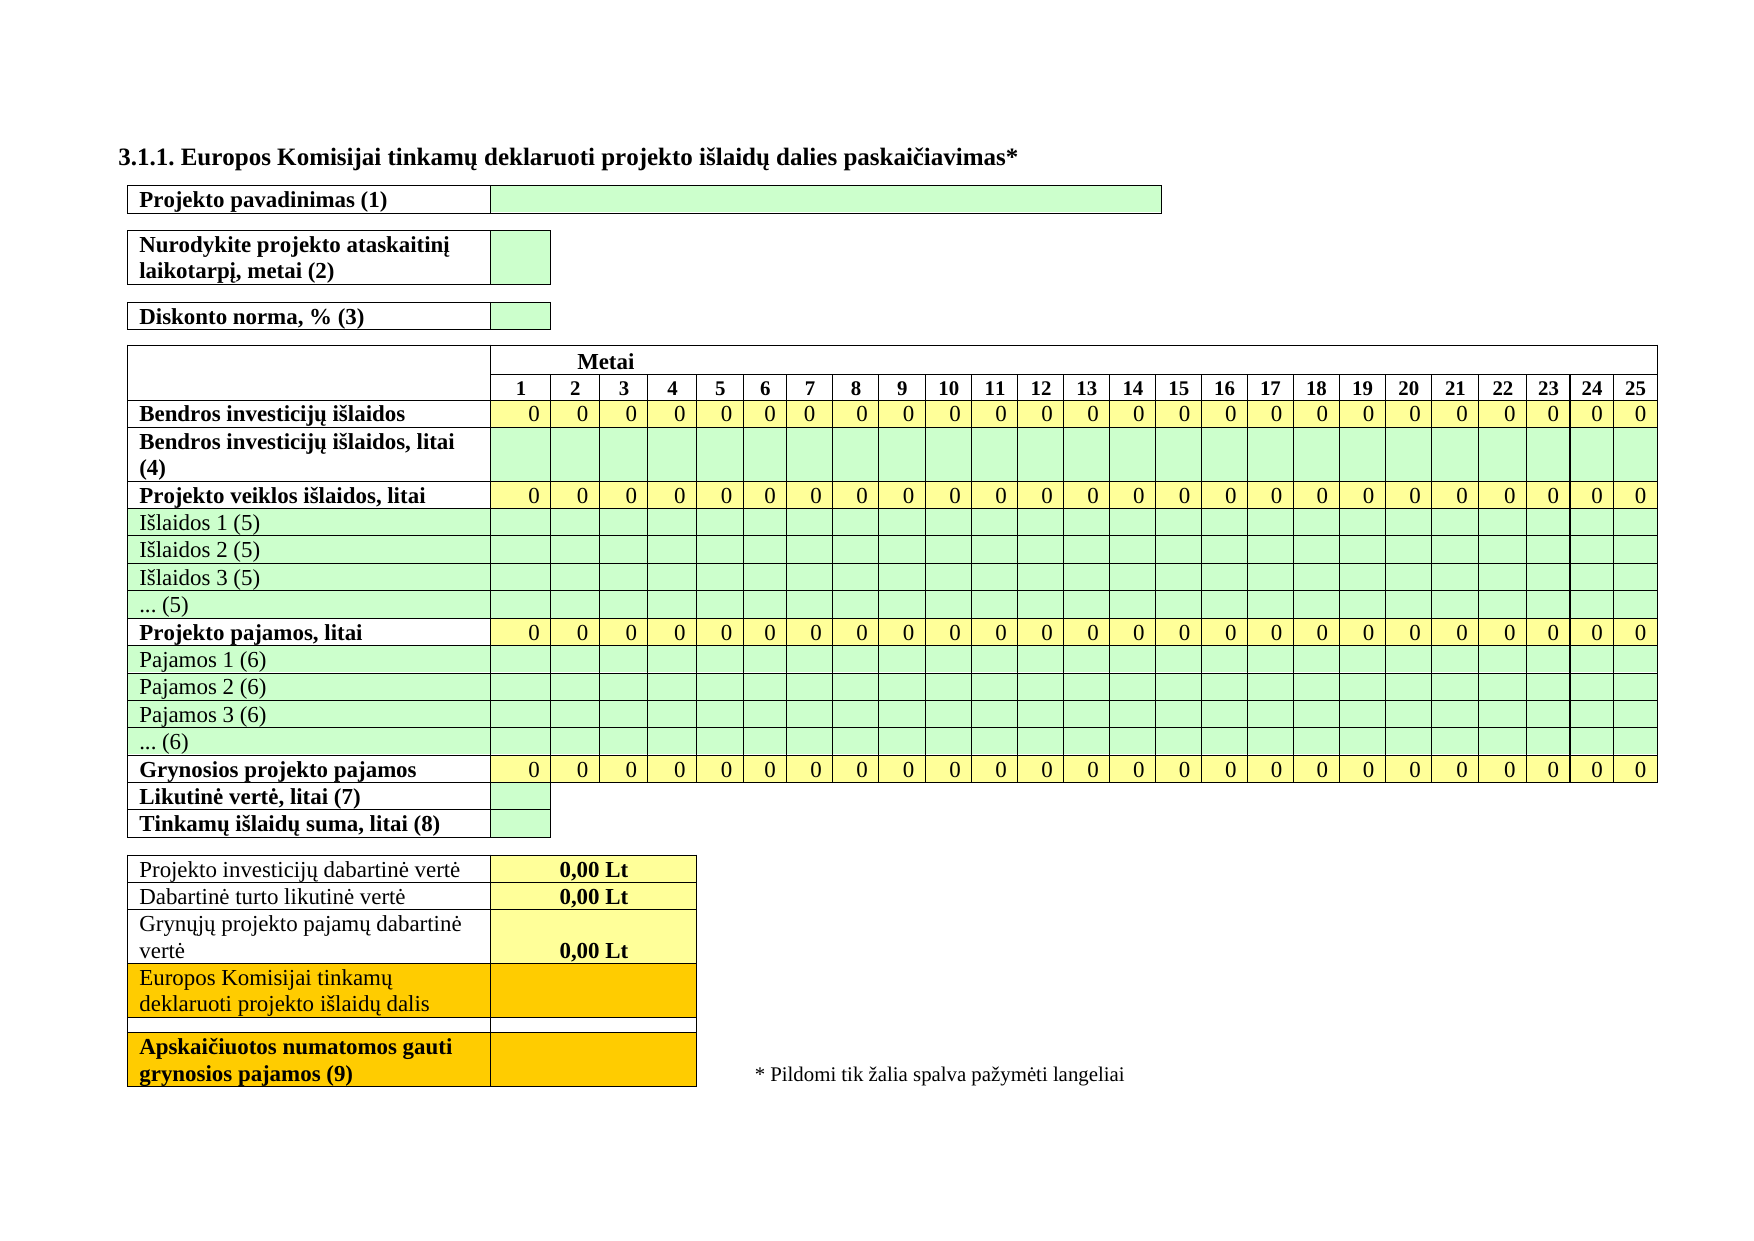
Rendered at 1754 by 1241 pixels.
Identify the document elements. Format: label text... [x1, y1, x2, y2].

table_cell [1571, 646, 1613, 672]
table_cell [743, 783, 787, 809]
table_cell [1110, 646, 1155, 672]
table_cell 5 [697, 375, 743, 399]
table_cell [1432, 428, 1478, 481]
table_cell [1386, 536, 1431, 563]
table_cell * Pildomi tik žalia spalva pažymėti langeliai [743, 1032, 1156, 1086]
table_cell [1658, 590, 1664, 618]
table_cell [972, 882, 1018, 909]
table_cell 0 [1340, 756, 1385, 782]
table_cell [1294, 509, 1339, 535]
table_cell [791, 329, 837, 344]
table_cell [551, 837, 599, 854]
table_cell [1571, 674, 1613, 700]
table_cell [1115, 329, 1161, 344]
table_cell [1018, 882, 1064, 909]
table_cell [1156, 509, 1201, 535]
table_cell [1247, 837, 1293, 854]
table_cell [1436, 213, 1483, 230]
table_cell [551, 428, 599, 481]
table_cell [697, 882, 743, 909]
table_cell [551, 591, 599, 618]
table_cell [551, 783, 599, 809]
table_cell [1432, 783, 1479, 809]
table_cell 0 [551, 619, 599, 645]
table_cell [1293, 963, 1339, 1017]
table_cell [1339, 837, 1385, 854]
table_cell [1110, 509, 1155, 535]
table_cell [599, 230, 648, 284]
table_cell [1064, 701, 1109, 727]
table_cell 0 [879, 401, 925, 427]
table_cell [884, 214, 930, 230]
table_cell [1657, 909, 1664, 963]
table_cell [833, 428, 878, 481]
table_cell [1432, 1017, 1479, 1032]
table_cell [1018, 809, 1064, 837]
table_cell [791, 214, 837, 230]
table_cell [1201, 1032, 1247, 1086]
table_cell 0 [697, 619, 743, 645]
table_cell [1156, 591, 1201, 618]
table_cell [972, 428, 1017, 481]
table_cell [1339, 909, 1385, 963]
table_cell [551, 809, 599, 837]
table_cell [972, 728, 1017, 754]
table_cell [648, 230, 697, 284]
table_cell [128, 1018, 490, 1032]
table_cell [600, 536, 647, 563]
table_cell [1069, 214, 1115, 230]
table_cell [1201, 783, 1247, 809]
table_cell Apskaičiuotos numatomos gauti grynosios pajamos (9) [128, 1033, 490, 1086]
table_cell [491, 674, 550, 700]
table_cell 0 [1340, 482, 1385, 508]
table_cell [1023, 329, 1069, 344]
table_cell [1657, 302, 1664, 329]
table_cell [739, 284, 791, 302]
table_cell [648, 214, 697, 230]
table_cell [600, 564, 647, 590]
table_cell [697, 909, 743, 963]
table_cell [648, 809, 697, 837]
table_cell 0 [1156, 401, 1201, 427]
table_cell [1294, 728, 1339, 754]
table_cell 0 [648, 756, 696, 782]
table_cell [1202, 701, 1247, 727]
table_cell [926, 701, 971, 727]
table_cell [1018, 646, 1063, 672]
table_cell 0 [1202, 482, 1247, 508]
table_cell [837, 230, 883, 284]
table_cell [739, 214, 791, 230]
table_cell 0 [926, 619, 971, 645]
table_cell [1658, 481, 1664, 508]
table_cell [1614, 213, 1657, 230]
table_cell [1207, 213, 1252, 230]
table_cell [972, 837, 1018, 854]
table_cell [926, 591, 971, 618]
table_cell [1298, 329, 1344, 344]
table_cell [1156, 701, 1201, 727]
table_cell [1658, 727, 1664, 754]
table_header [1207, 185, 1252, 212]
table_cell [1064, 536, 1109, 563]
table_cell [1298, 213, 1344, 230]
table_cell [833, 646, 878, 672]
table_cell 9 [879, 375, 925, 399]
table_cell [491, 810, 550, 837]
table_cell [1526, 302, 1570, 329]
table_header [1344, 185, 1390, 212]
table_cell [1527, 728, 1569, 754]
table_cell [1339, 1032, 1385, 1086]
table_cell 0 [972, 482, 1017, 508]
table_cell [1658, 618, 1664, 645]
table_cell [1018, 428, 1063, 481]
table_cell [1658, 345, 1664, 374]
table_cell 0 [787, 619, 832, 645]
table_cell [1526, 855, 1570, 882]
table_cell 17 [1248, 375, 1293, 399]
table_cell 0 [1386, 619, 1431, 645]
table_cell [1527, 591, 1569, 618]
table_cell [128, 346, 490, 399]
table_cell [930, 329, 976, 344]
table_cell [1432, 701, 1478, 727]
table_header [1298, 185, 1344, 212]
table_cell [1156, 1017, 1201, 1032]
table_cell [1161, 230, 1207, 284]
table_cell [551, 536, 599, 563]
table_cell 0 [1614, 756, 1657, 782]
table_cell [1110, 591, 1155, 618]
table_cell [833, 728, 878, 754]
table_cell [1479, 674, 1526, 700]
table_cell [879, 646, 925, 672]
table_cell [1483, 302, 1526, 329]
table_cell [1526, 909, 1570, 963]
table_cell 0 [1294, 619, 1339, 645]
table_cell 1 [491, 375, 550, 399]
table_cell [787, 509, 832, 535]
table_cell Išlaidos 2 (5) [128, 536, 490, 563]
table_cell [1432, 564, 1478, 590]
table_cell [739, 329, 791, 344]
table_cell 0 [833, 756, 878, 782]
table_cell 21 [1432, 375, 1478, 399]
table_cell [972, 809, 1018, 837]
table_cell [1156, 963, 1201, 1017]
table_cell [791, 284, 837, 302]
table_cell [1570, 783, 1613, 809]
table_cell 0,00 Lt [491, 883, 696, 909]
table_cell [1110, 837, 1156, 854]
table_cell [1570, 855, 1613, 882]
table_cell [1294, 591, 1339, 618]
table_cell [744, 674, 786, 700]
table_cell [1386, 701, 1431, 727]
table_cell [1201, 882, 1247, 909]
table_cell 0 [1294, 756, 1339, 782]
table_cell [1432, 909, 1479, 963]
table_cell [1527, 428, 1569, 481]
table_cell 0 [744, 401, 786, 427]
table_cell [1436, 302, 1483, 329]
table_cell 0 [833, 401, 878, 427]
table_cell Tinkamų išlaidų suma, litai (8) [128, 810, 490, 837]
table_cell [833, 783, 879, 809]
table_cell 0 [1294, 482, 1339, 508]
table_cell 0 [697, 756, 743, 782]
table_cell [1386, 728, 1431, 754]
table_cell [884, 230, 930, 284]
table_cell [972, 701, 1017, 727]
table_cell [1156, 428, 1201, 481]
table_cell [551, 646, 599, 672]
table_cell [1156, 564, 1201, 590]
table_cell [879, 428, 925, 481]
table_cell [1161, 284, 1207, 302]
table_cell [879, 701, 925, 727]
table_cell [787, 783, 833, 809]
table_cell [648, 509, 696, 535]
table_cell [1344, 329, 1390, 344]
table_cell [697, 564, 743, 590]
table_cell [1479, 509, 1526, 535]
table_cell [1253, 284, 1298, 302]
table_cell [1023, 230, 1069, 284]
table_cell [1614, 809, 1657, 837]
table_cell [1110, 674, 1155, 700]
table_cell [972, 564, 1017, 590]
table_cell [1385, 909, 1432, 963]
table_cell [925, 837, 972, 854]
table_cell [833, 909, 879, 963]
table_cell [1340, 428, 1385, 481]
table_cell Grynųjų projekto pajamų dabartinė vertė [128, 910, 490, 963]
table_cell [551, 728, 599, 754]
table_cell [551, 214, 599, 230]
table_cell [1390, 302, 1436, 329]
table_cell [1294, 701, 1339, 727]
table_cell [1432, 728, 1478, 754]
table_cell [833, 564, 878, 590]
table_cell ... (5) [128, 591, 490, 618]
table_cell [1571, 564, 1613, 590]
table_cell [1023, 284, 1069, 302]
table_cell Projekto pajamos, litai [128, 619, 490, 645]
table_cell [1479, 909, 1526, 963]
table_cell [1110, 909, 1156, 963]
table_cell [1479, 564, 1526, 590]
table_cell 22 [1479, 375, 1526, 399]
table_cell [1390, 329, 1436, 344]
table_cell Bendros investicijų išlaidos, litai (4) [128, 428, 490, 481]
table_cell 0 [1156, 619, 1201, 645]
table_cell [1614, 674, 1657, 700]
table_cell 0 [787, 756, 832, 782]
table_cell [1483, 329, 1526, 344]
table_cell 0 [926, 482, 971, 508]
table_cell [1527, 674, 1569, 700]
table_cell [1479, 1032, 1526, 1086]
table_cell [551, 564, 599, 590]
table_cell [1339, 882, 1385, 909]
table_cell [1018, 536, 1063, 563]
table_cell [879, 509, 925, 535]
table_cell 0 [1614, 619, 1657, 645]
table_cell 0 [491, 619, 550, 645]
table_cell [739, 302, 791, 329]
table_cell [976, 302, 1023, 329]
table_cell [600, 509, 647, 535]
table_cell [1018, 564, 1063, 590]
table_cell Dabartinė turto likutinė vertė [128, 883, 490, 909]
table_cell [1023, 214, 1069, 230]
table_cell [1432, 963, 1479, 1017]
table_cell [1202, 728, 1247, 754]
table_cell 0 [491, 401, 550, 427]
table_cell [1432, 837, 1479, 854]
table_cell [1570, 837, 1613, 854]
table_cell [1156, 783, 1201, 809]
table_cell [1201, 909, 1247, 963]
table_cell [1156, 909, 1201, 963]
table_cell [1658, 400, 1664, 427]
table_cell [697, 783, 743, 809]
table_cell [697, 1017, 743, 1032]
table_cell 25 [1614, 375, 1657, 399]
table_cell [925, 882, 972, 909]
table_cell [1344, 302, 1390, 329]
table_cell [1018, 509, 1063, 535]
table_cell 0 [926, 756, 971, 782]
table_cell [1064, 783, 1109, 809]
table_cell [1614, 1032, 1657, 1086]
table_cell [599, 329, 648, 344]
table_cell [648, 783, 697, 809]
table_cell [1064, 428, 1109, 481]
table_cell 24 [1571, 375, 1613, 399]
table_cell Pajamos 2 (6) [128, 674, 490, 700]
table_cell [491, 231, 550, 284]
table_cell [1479, 646, 1526, 672]
table_cell 0 [787, 401, 832, 427]
table_cell [972, 646, 1017, 672]
table_cell [1570, 230, 1613, 284]
table_cell [1207, 284, 1252, 302]
table_cell [930, 214, 976, 230]
table_cell [599, 809, 648, 837]
table_cell [1614, 728, 1657, 754]
table_cell [1657, 213, 1664, 230]
table_cell [1385, 1017, 1432, 1032]
table_cell [1018, 783, 1064, 809]
table_cell 0 [1432, 756, 1478, 782]
table_cell 0 [1386, 482, 1431, 508]
table_cell [791, 302, 837, 329]
table_cell [743, 882, 787, 909]
table_cell 0 [1110, 401, 1155, 427]
table_cell [1432, 882, 1479, 909]
table_cell 0 [1110, 619, 1155, 645]
table_cell Projekto veiklos išlaidos, litai [128, 482, 490, 508]
table_cell [1207, 329, 1252, 344]
table_cell [1064, 509, 1109, 535]
table_cell [600, 728, 647, 754]
table_cell 0 [1340, 619, 1385, 645]
table_cell [697, 963, 743, 1017]
table_cell 10 [926, 375, 971, 399]
table_cell [1479, 728, 1526, 754]
table_header [1162, 185, 1207, 212]
table_cell [1526, 783, 1570, 809]
table_cell [744, 428, 786, 481]
table_cell 0 [1340, 401, 1385, 427]
table_cell [1570, 213, 1613, 230]
table_cell [491, 646, 550, 672]
table_cell 0 [648, 401, 696, 427]
table_cell Diskonto norma, % (3) [128, 303, 490, 329]
table_cell [1248, 591, 1293, 618]
table_cell Likutinė vertė, litai (7) [128, 783, 490, 809]
table_cell [972, 591, 1017, 618]
table_cell 0 [833, 482, 878, 508]
table_cell [1018, 855, 1064, 882]
table_cell [1390, 284, 1436, 302]
table_cell 0 [1294, 401, 1339, 427]
table_cell 16 [1202, 375, 1247, 399]
table_cell 3 [600, 375, 647, 399]
table_cell [1526, 882, 1570, 909]
table_cell [787, 646, 832, 672]
table_cell [599, 837, 648, 854]
table_cell [1432, 674, 1478, 700]
table_cell 0 [1432, 619, 1478, 645]
table_cell [1526, 1032, 1570, 1086]
table_cell [1202, 428, 1247, 481]
table_cell [1614, 963, 1657, 1017]
table_cell [491, 536, 550, 563]
table_cell 0 [972, 401, 1017, 427]
table_cell [648, 591, 696, 618]
table_cell [926, 428, 971, 481]
table_cell [1110, 728, 1155, 754]
table_cell [1386, 646, 1431, 672]
table_cell [1298, 302, 1344, 329]
table_cell [1064, 646, 1109, 672]
table_cell [833, 882, 879, 909]
table_cell [1614, 428, 1657, 481]
table_cell [1110, 536, 1155, 563]
table_cell [1570, 882, 1613, 909]
table_cell [1339, 1017, 1385, 1032]
table_cell [787, 855, 833, 882]
table_cell [1570, 1032, 1613, 1086]
table_cell [1385, 1032, 1432, 1086]
table_cell [879, 837, 925, 854]
table_cell 0 [648, 482, 696, 508]
table_cell [697, 701, 743, 727]
table_cell [1526, 837, 1570, 854]
table_cell [491, 330, 551, 344]
table_cell [1069, 302, 1115, 329]
table_cell [1298, 284, 1344, 302]
table_cell [1385, 837, 1432, 854]
table_cell [1247, 909, 1293, 963]
table_cell 0 [744, 619, 786, 645]
table_cell 0 [1571, 756, 1613, 782]
table_cell [1064, 855, 1109, 882]
table_cell [1614, 1017, 1657, 1032]
table_cell [1110, 701, 1155, 727]
table_header [1570, 185, 1613, 212]
table_cell [744, 646, 786, 672]
table_cell [648, 646, 696, 672]
table_cell [697, 591, 743, 618]
table_cell [787, 701, 832, 727]
table_cell 0 [551, 482, 599, 508]
table_cell 0 [1018, 482, 1063, 508]
table_cell [1202, 591, 1247, 618]
table_cell [1657, 837, 1664, 854]
table_cell [648, 701, 696, 727]
table_cell [1253, 213, 1298, 230]
table_cell [1527, 701, 1569, 727]
table_cell [1570, 809, 1613, 837]
table_cell [1479, 701, 1526, 727]
table_cell [1293, 855, 1339, 882]
table_cell [1018, 701, 1063, 727]
table_cell [1657, 230, 1664, 284]
table_cell 20 [1386, 375, 1431, 399]
table_cell [1248, 564, 1293, 590]
table_cell [930, 230, 976, 284]
table_cell [1161, 302, 1207, 329]
table_header [1483, 185, 1526, 212]
table_cell 4 [648, 375, 696, 399]
table_cell Nurodykite projekto ataskaitinį laikotarpį, metai (2) [128, 231, 490, 284]
table_cell [1018, 837, 1064, 854]
table_cell [1201, 1017, 1247, 1032]
table_cell [743, 809, 787, 837]
table_cell [1385, 809, 1432, 837]
table_cell [1571, 509, 1613, 535]
table_cell 0 [1527, 619, 1569, 645]
table_cell 0 [744, 756, 786, 782]
table_cell [787, 728, 832, 754]
table_cell [1344, 284, 1390, 302]
table_cell [1571, 428, 1613, 481]
table_cell [1658, 535, 1664, 563]
table_cell [600, 646, 647, 672]
table_cell [787, 809, 833, 837]
table_cell [1479, 809, 1526, 837]
table_cell 0 [1202, 619, 1247, 645]
table_cell [491, 1018, 696, 1032]
table_cell [1479, 1017, 1526, 1032]
table_cell [1570, 284, 1613, 302]
table_cell [1247, 963, 1293, 1017]
table_cell [1110, 882, 1156, 909]
table_cell 0 [1018, 619, 1063, 645]
table_cell [1614, 302, 1657, 329]
table_cell [599, 284, 648, 302]
table_header [1253, 185, 1298, 212]
table_cell [1340, 701, 1385, 727]
table_cell [1570, 963, 1613, 1017]
table_cell [1248, 728, 1293, 754]
table_cell [1293, 783, 1339, 809]
table_cell [1293, 909, 1339, 963]
table_cell [1571, 536, 1613, 563]
table_cell [1064, 809, 1109, 837]
table_cell [787, 591, 832, 618]
table_cell 0 [1248, 482, 1293, 508]
table_cell [551, 509, 599, 535]
table_cell [1156, 837, 1201, 854]
table_cell [930, 302, 976, 329]
table_cell [1436, 329, 1483, 344]
table_cell [744, 591, 786, 618]
table_cell [833, 674, 878, 700]
table_cell [1294, 428, 1339, 481]
table_cell 0 [1110, 756, 1155, 782]
table_cell [1110, 783, 1156, 809]
table_cell [884, 329, 930, 344]
table_cell [491, 964, 696, 1017]
table_cell [1247, 1017, 1293, 1032]
table_cell [1527, 509, 1569, 535]
table_cell [833, 701, 878, 727]
table_cell [1115, 230, 1161, 284]
table_cell 8 [833, 375, 878, 399]
table_cell [1247, 783, 1293, 809]
table_cell 0 [1064, 619, 1109, 645]
table_cell [1064, 564, 1109, 590]
table_cell [1614, 882, 1657, 909]
table_cell [697, 536, 743, 563]
table_cell [976, 214, 1023, 230]
table_cell 0 [1527, 401, 1569, 427]
table_cell 0 [648, 619, 696, 645]
table_cell [491, 303, 550, 329]
table_cell [599, 214, 648, 230]
table_cell [600, 674, 647, 700]
table_cell [833, 509, 878, 535]
table_cell [787, 909, 833, 963]
table_cell [1248, 674, 1293, 700]
table_cell [1247, 882, 1293, 909]
table_cell [648, 564, 696, 590]
table_cell [1253, 302, 1298, 329]
table_cell [1018, 909, 1064, 963]
table_cell [1248, 536, 1293, 563]
table_cell [879, 728, 925, 754]
table_cell [1571, 728, 1613, 754]
table_cell [697, 1032, 743, 1086]
table_cell [1340, 509, 1385, 535]
table_header [1526, 185, 1570, 212]
table_cell [1064, 882, 1109, 909]
table_cell [1207, 230, 1252, 284]
table_cell [1340, 674, 1385, 700]
table_cell 0 [1479, 619, 1526, 645]
table_cell [1390, 230, 1436, 284]
table_cell [1110, 855, 1156, 882]
table_cell [1344, 213, 1390, 230]
table_cell [1571, 591, 1613, 618]
table_cell [1247, 809, 1293, 837]
table_cell [1293, 1032, 1339, 1086]
table_cell [1156, 674, 1201, 700]
table_cell [1156, 536, 1201, 563]
table_cell [837, 214, 883, 230]
table_cell [600, 591, 647, 618]
table_cell [1386, 591, 1431, 618]
table_cell [1248, 428, 1293, 481]
table_cell [128, 214, 491, 230]
table_cell [1293, 882, 1339, 909]
table_cell [1657, 782, 1664, 809]
table_cell [1570, 329, 1613, 344]
table_cell 0 [1386, 401, 1431, 427]
table_cell [926, 674, 971, 700]
table_cell [1115, 284, 1161, 302]
table_cell [1064, 591, 1109, 618]
table_cell [697, 214, 739, 230]
table_cell [1247, 1032, 1293, 1086]
table_cell [879, 855, 925, 882]
table_cell [1432, 1032, 1479, 1086]
table_cell 0 [491, 482, 550, 508]
table_cell [925, 855, 972, 882]
table_cell [743, 837, 787, 854]
table_cell [648, 536, 696, 563]
table_cell 0 [1248, 756, 1293, 782]
table_cell 0 [600, 482, 647, 508]
table_cell [491, 591, 550, 618]
table_cell [697, 284, 739, 302]
table_cell [1436, 230, 1483, 284]
table_cell [879, 564, 925, 590]
table_cell [1479, 963, 1526, 1017]
table_cell 0 [1479, 482, 1526, 508]
table_cell [491, 509, 550, 535]
table_cell [551, 674, 599, 700]
table_cell [600, 428, 647, 481]
table_cell [1570, 1017, 1613, 1032]
table_cell [1386, 509, 1431, 535]
table_cell [697, 329, 739, 344]
table_cell 7 [787, 375, 832, 399]
table_cell [491, 838, 551, 854]
table_cell [697, 674, 743, 700]
table_cell 19 [1340, 375, 1385, 399]
table_cell [648, 728, 696, 754]
table_cell [1526, 809, 1570, 837]
table_cell [791, 230, 837, 284]
table_cell [1023, 302, 1069, 329]
table_cell 0 [879, 619, 925, 645]
table_cell 0 [600, 619, 647, 645]
table_header Projekto pavadinimas (1) [128, 186, 490, 212]
table_cell [1526, 213, 1570, 230]
table_header [491, 186, 1161, 212]
table_cell [1526, 329, 1570, 344]
table_cell [1479, 783, 1526, 809]
table_cell [884, 302, 930, 329]
table_cell 0 [697, 401, 743, 427]
table_cell 0,00 Lt [491, 856, 696, 882]
table_cell [648, 284, 697, 302]
table_cell [833, 855, 879, 882]
table_cell [1527, 646, 1569, 672]
table_cell [976, 230, 1023, 284]
table_cell [1432, 509, 1478, 535]
table_cell [930, 284, 976, 302]
table_cell [1339, 963, 1385, 1017]
table_cell [1658, 427, 1664, 481]
table_cell Projekto investicijų dabartinė vertė [128, 856, 490, 882]
table_cell [1064, 909, 1109, 963]
table_cell [600, 701, 647, 727]
table_cell [1657, 329, 1664, 344]
table_cell [743, 963, 1156, 1017]
table_cell 13 [1064, 375, 1109, 399]
table_cell [1479, 591, 1526, 618]
table_cell [1657, 1017, 1664, 1032]
table_cell [1115, 302, 1161, 329]
table_cell [1339, 855, 1385, 882]
table_cell [1344, 230, 1390, 284]
table_cell [1526, 284, 1570, 302]
table_cell [926, 646, 971, 672]
table_cell [1479, 536, 1526, 563]
table_cell 0 [787, 482, 832, 508]
table_cell 0 [879, 482, 925, 508]
table_cell [1483, 230, 1526, 284]
table_cell [1657, 1032, 1664, 1086]
table_cell [1658, 563, 1664, 590]
table_cell 0 [1614, 401, 1657, 427]
table_cell [926, 728, 971, 754]
table_cell [972, 674, 1017, 700]
table_cell [128, 838, 491, 854]
table_cell 0 [1479, 401, 1526, 427]
table_cell [1571, 701, 1613, 727]
table_cell Pajamos 3 (6) [128, 701, 490, 727]
table_cell [743, 909, 787, 963]
table_cell [697, 509, 743, 535]
table_cell Išlaidos 1 (5) [128, 509, 490, 535]
table_cell 0 [926, 401, 971, 427]
table_cell [1202, 646, 1247, 672]
table_cell [551, 284, 599, 302]
table_cell [697, 728, 743, 754]
table_cell [491, 428, 550, 481]
table_cell [1479, 855, 1526, 882]
table_cell [925, 783, 972, 809]
table_cell [1156, 646, 1201, 672]
table_cell [1294, 536, 1339, 563]
table_cell [1202, 536, 1247, 563]
table_cell [1340, 646, 1385, 672]
table_cell 0 [697, 482, 743, 508]
table_cell [1339, 809, 1385, 837]
table_cell [1156, 1032, 1201, 1086]
table_cell [972, 909, 1018, 963]
table_header [1436, 185, 1483, 212]
text 3.1.1. Europos Komisijai tinkamų deklaruoti projekto išlaidų dalies paskaičiavimas* [118, 142, 1635, 171]
table_cell [1390, 213, 1436, 230]
table_cell [1483, 284, 1526, 302]
table_cell [648, 837, 697, 854]
table_cell [1385, 855, 1432, 882]
table_cell [1294, 674, 1339, 700]
table_cell [697, 646, 743, 672]
table_cell [972, 855, 1018, 882]
table_cell [833, 809, 879, 837]
table_cell [1614, 564, 1657, 590]
table_cell 0 [1386, 756, 1431, 782]
table_cell [879, 909, 925, 963]
table_cell [787, 536, 832, 563]
table_cell 0 [600, 401, 647, 427]
table_cell [697, 302, 739, 329]
table_cell [1432, 536, 1478, 563]
table_cell [491, 783, 550, 809]
table_cell [697, 837, 743, 854]
table_cell [1161, 213, 1207, 230]
table_cell 0 [1479, 756, 1526, 782]
table_cell [1018, 591, 1063, 618]
table_cell [1432, 855, 1479, 882]
table_cell [648, 329, 697, 344]
table_cell [1614, 230, 1657, 284]
table_cell [744, 509, 786, 535]
table_cell 0 [600, 756, 647, 782]
table_cell [1110, 428, 1155, 481]
table_cell 15 [1156, 375, 1201, 399]
table_cell [1526, 963, 1570, 1017]
table_cell [1657, 284, 1664, 302]
table_cell [551, 329, 599, 344]
table_cell [976, 329, 1023, 344]
table_cell 0 [1614, 482, 1657, 508]
table_cell [787, 564, 832, 590]
table_cell [697, 855, 743, 882]
table_cell [743, 1017, 1156, 1032]
table_cell [1156, 882, 1201, 909]
table_cell [1110, 564, 1155, 590]
table_header [1390, 185, 1436, 212]
table_cell [1483, 213, 1526, 230]
table_cell 2 [551, 375, 599, 399]
table_cell [837, 302, 883, 329]
table_cell [837, 284, 883, 302]
table_cell [1294, 564, 1339, 590]
table_cell [1614, 536, 1657, 563]
table_cell [697, 809, 743, 837]
table_cell [1385, 963, 1432, 1017]
table_header [1614, 185, 1664, 212]
table_cell [1386, 428, 1431, 481]
table_cell 0 [551, 401, 599, 427]
table_cell [833, 837, 879, 854]
table_cell [1110, 809, 1156, 837]
table_cell [1436, 284, 1483, 302]
table_cell [1614, 837, 1657, 854]
table_cell [1614, 909, 1657, 963]
table_cell [744, 728, 786, 754]
table_cell [1386, 564, 1431, 590]
table_cell [1298, 230, 1344, 284]
table_cell [1614, 646, 1657, 672]
table_cell [1479, 882, 1526, 909]
table_cell [1432, 809, 1479, 837]
table_cell [1064, 674, 1109, 700]
table_cell [972, 509, 1017, 535]
table_cell 0 [744, 482, 786, 508]
table_cell 0 [1571, 619, 1613, 645]
table_cell [833, 591, 878, 618]
table_cell [787, 428, 832, 481]
table_cell [491, 1033, 696, 1086]
table_cell [1202, 564, 1247, 590]
table_cell [1253, 230, 1298, 284]
table_cell 11 [972, 375, 1017, 399]
table_cell [1526, 1017, 1570, 1032]
table_cell [879, 783, 925, 809]
table_cell 0 [1432, 401, 1478, 427]
table_cell 0 [1432, 482, 1478, 508]
table_cell [926, 509, 971, 535]
table_cell 0 [1571, 401, 1613, 427]
table_cell [1069, 329, 1115, 344]
table_cell [1339, 783, 1385, 809]
table_cell 0 [1110, 482, 1155, 508]
table_cell [1293, 809, 1339, 837]
table_cell [1293, 1017, 1339, 1032]
table_cell Pajamos 1 (6) [128, 646, 490, 672]
table_cell [1253, 329, 1298, 344]
table_cell [648, 302, 697, 329]
table_cell [925, 809, 972, 837]
table_cell 0 [491, 756, 550, 782]
table_cell 0 [1064, 756, 1109, 782]
table_cell [744, 701, 786, 727]
table_cell [1657, 809, 1664, 837]
table_cell [1340, 536, 1385, 563]
table_cell 0 [1064, 482, 1109, 508]
table_cell [1201, 809, 1247, 837]
table_cell ... (6) [128, 728, 490, 754]
table_cell [551, 302, 599, 329]
table_cell [744, 536, 786, 563]
table_cell [1115, 214, 1161, 230]
table_cell [1614, 783, 1657, 809]
table_cell [976, 284, 1023, 302]
table_cell [1248, 509, 1293, 535]
table_cell 0 [1064, 401, 1109, 427]
table_cell [1156, 809, 1201, 837]
table_cell [1614, 855, 1657, 882]
table_cell [1064, 728, 1109, 754]
table_cell [1658, 374, 1664, 399]
table_cell 0 [1527, 482, 1569, 508]
table_cell 0 [879, 756, 925, 782]
table_cell Europos Komisijai tinkamų deklaruoti projekto išlaidų dalis [128, 964, 490, 1017]
table_cell Grynosios projekto pajamos [128, 756, 490, 782]
table_cell [1069, 230, 1115, 284]
table_cell 0 [972, 756, 1017, 782]
table_cell [491, 728, 550, 754]
table_cell [879, 674, 925, 700]
table_cell [1570, 302, 1613, 329]
table_cell [1018, 674, 1063, 700]
table_cell [491, 214, 551, 230]
table_cell [1201, 855, 1247, 882]
table_cell [1527, 564, 1569, 590]
table_cell [1293, 837, 1339, 854]
table_cell [1658, 700, 1664, 727]
table_cell [744, 564, 786, 590]
table_cell 0 [1571, 482, 1613, 508]
table_cell [1657, 963, 1664, 1017]
table_cell [1248, 646, 1293, 672]
table_cell [1527, 536, 1569, 563]
table_cell [787, 837, 833, 854]
table_cell [1064, 837, 1109, 854]
table_cell [1479, 428, 1526, 481]
table_cell [879, 536, 925, 563]
table_cell [1340, 591, 1385, 618]
table_cell [551, 701, 599, 727]
table_cell [1657, 882, 1664, 909]
table_cell [1432, 591, 1478, 618]
table_cell [648, 428, 696, 481]
table_cell 0,00 Lt [491, 910, 696, 963]
table_cell Metai [491, 346, 1657, 374]
table_cell [128, 330, 491, 344]
table_cell [1156, 855, 1201, 882]
table_cell [1340, 564, 1385, 590]
table_cell 0 [1202, 756, 1247, 782]
table_cell [879, 882, 925, 909]
table_cell [787, 674, 832, 700]
table_cell [1658, 508, 1664, 535]
table_cell [1202, 674, 1247, 700]
table_cell [491, 701, 550, 727]
table_cell 0 [1527, 756, 1569, 782]
table_cell [1658, 673, 1664, 700]
table_cell [1385, 783, 1432, 809]
table_cell [879, 809, 925, 837]
table_cell [1340, 728, 1385, 754]
table_cell 18 [1294, 375, 1339, 399]
table_cell 0 [1248, 619, 1293, 645]
table_cell 0 [1156, 756, 1201, 782]
table_cell [1614, 284, 1657, 302]
table_cell [739, 230, 791, 284]
table_cell [491, 564, 550, 590]
table_cell [1658, 755, 1664, 782]
table_cell [1432, 646, 1478, 672]
table_cell 0 [1202, 401, 1247, 427]
table_cell [1385, 882, 1432, 909]
table_cell [551, 230, 599, 284]
table_cell [1207, 302, 1252, 329]
table_cell [1201, 963, 1247, 1017]
table_cell [1248, 701, 1293, 727]
table_cell [1479, 837, 1526, 854]
table_cell [926, 536, 971, 563]
table_cell [1247, 855, 1293, 882]
table_cell 14 [1110, 375, 1155, 399]
table_cell 0 [972, 619, 1017, 645]
table_cell [1018, 728, 1063, 754]
table_cell [1570, 909, 1613, 963]
table_cell [972, 783, 1018, 809]
table_cell 0 [1018, 756, 1063, 782]
table_cell [1614, 329, 1657, 344]
table_cell [926, 564, 971, 590]
table_cell [925, 909, 972, 963]
table_cell Išlaidos 3 (5) [128, 564, 490, 590]
table_cell [1294, 646, 1339, 672]
table_cell 12 [1018, 375, 1063, 399]
table_cell [1069, 284, 1115, 302]
table_cell 23 [1527, 375, 1569, 399]
table_cell [1657, 855, 1664, 882]
table_cell [1614, 591, 1657, 618]
table_cell [787, 882, 833, 909]
table_cell [1386, 674, 1431, 700]
table_cell [697, 230, 739, 284]
table_cell [1614, 509, 1657, 535]
table_cell Bendros investicijų išlaidos [128, 401, 490, 427]
table_cell 0 [1156, 482, 1201, 508]
table_cell 0 [551, 756, 599, 782]
table_cell [972, 536, 1017, 563]
table_cell [884, 284, 930, 302]
table_cell [1202, 509, 1247, 535]
table_cell [837, 329, 883, 344]
table_cell 0 [833, 619, 878, 645]
table_cell [697, 428, 743, 481]
table_cell [1161, 329, 1207, 344]
table_cell [128, 285, 491, 302]
table_cell [1201, 837, 1247, 854]
table_cell 0 [1018, 401, 1063, 427]
table_cell [1658, 645, 1664, 672]
table_cell 0 [1248, 401, 1293, 427]
table_cell [599, 302, 648, 329]
table_cell [833, 536, 878, 563]
table_cell [648, 674, 696, 700]
table_cell [1526, 230, 1570, 284]
table_cell 6 [744, 375, 786, 399]
table_cell [491, 285, 551, 302]
table_cell [879, 591, 925, 618]
table_cell [1156, 728, 1201, 754]
table_cell [599, 783, 648, 809]
table_cell [743, 855, 787, 882]
table_cell [1614, 701, 1657, 727]
